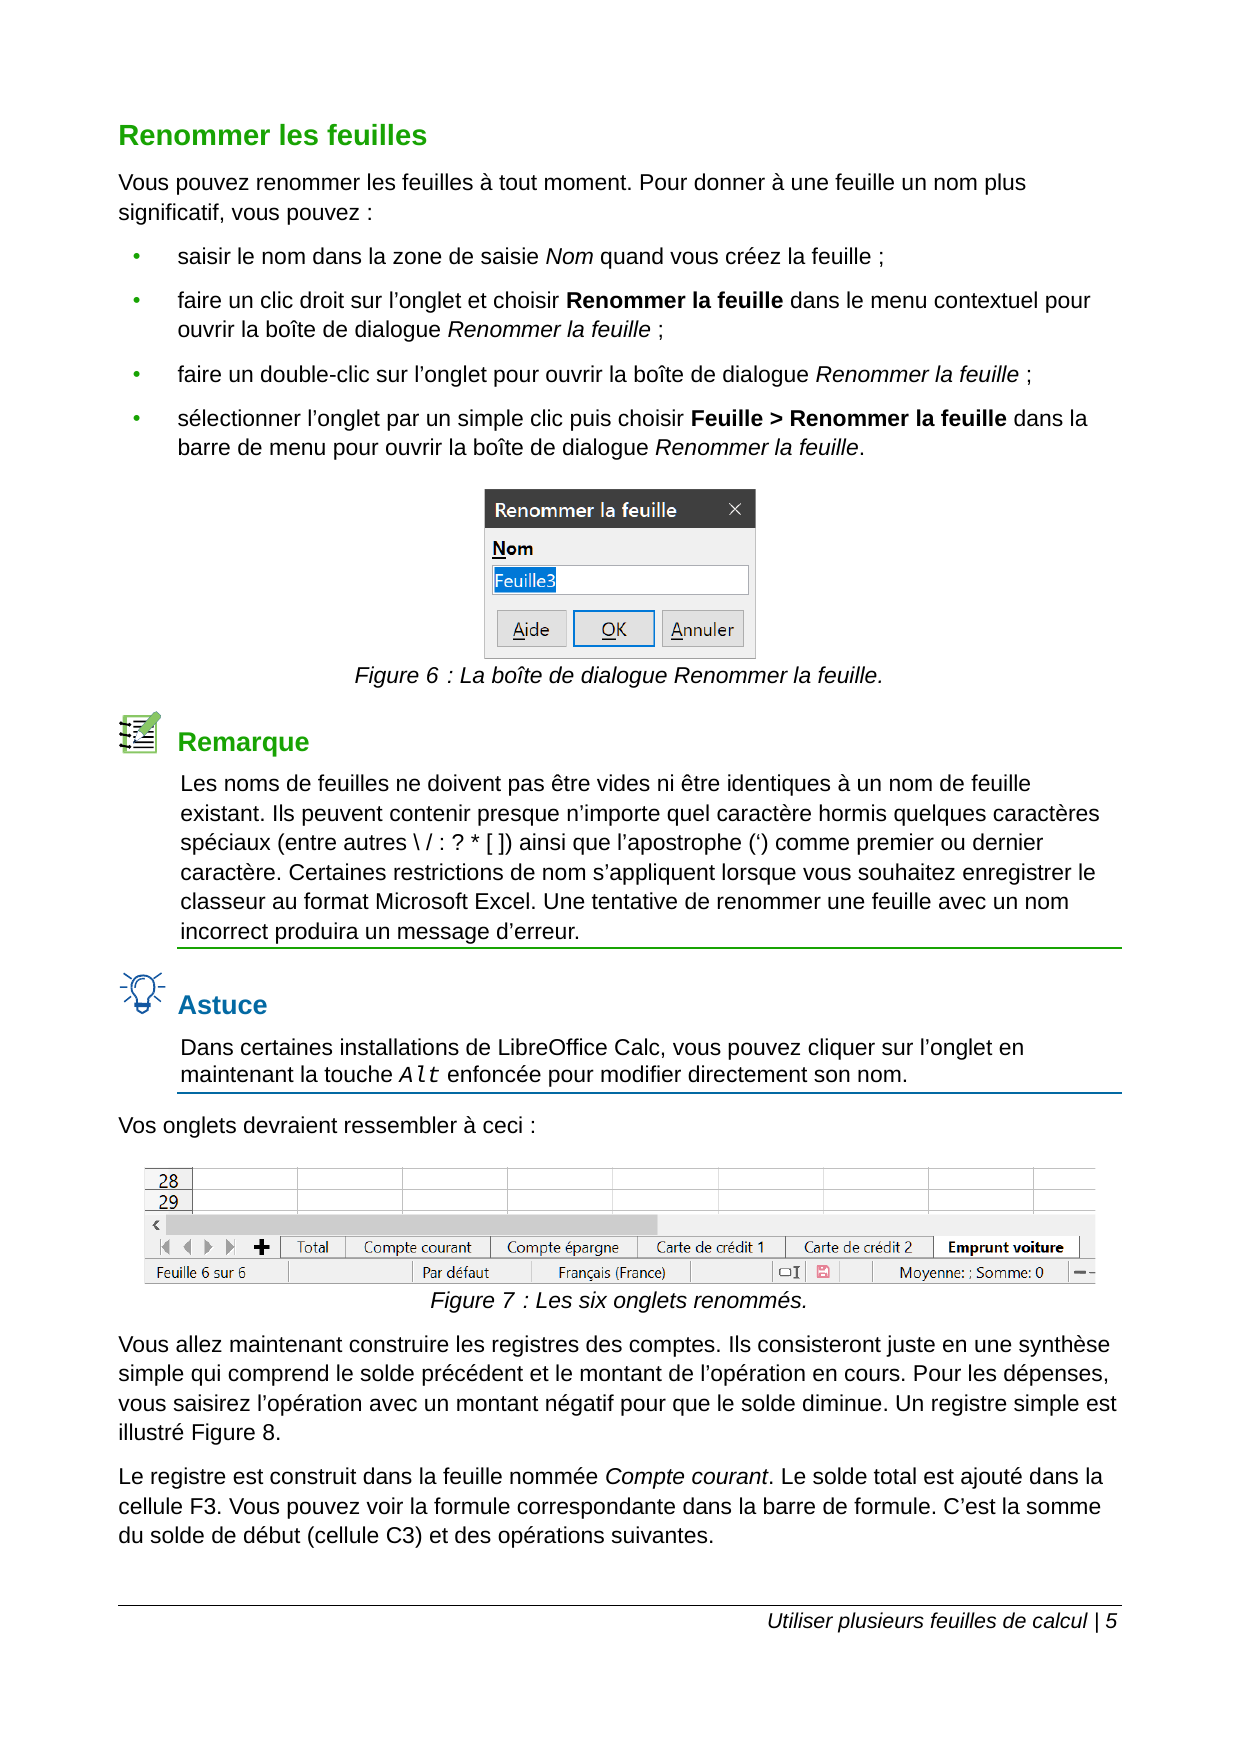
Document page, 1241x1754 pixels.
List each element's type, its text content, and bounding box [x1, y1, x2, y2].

list Remarque [118, 710, 1122, 757]
text Figure 6 : La boîte de dialogue Renommer la feuille. [118, 659, 1122, 688]
list sélectionner l’onglet par un simple clic puis choisir Feuille > Renommer la feuille dans la barre de menu pour ouvrir la boîte de dialogue Renommer la feuille. [133, 401, 1122, 460]
text Vous pouvez renommer les feuilles à tout moment. Pour donner à une feuille un nom plus significatif, vous pouvez : [118, 166, 1122, 225]
text Figure 7 : Les six onglets renommés. [118, 1283, 1122, 1313]
text Vous allez maintenant construire les registres des comptes. Ils consisteront juste en une synthèse simple qui comprend le solde précédent et le montant de l’opération en cours. Pour les dépenses, vous saisirez l’opération avec un montant négatif pour que le solde diminue. Un registre simple est illustré Figure 8. [118, 1328, 1122, 1446]
list saisir le nom dans la zone de saisie Nom quand vous créez la feuille ; [133, 240, 1122, 269]
text Dans certaines installations de LibreOffice Calc, vous pouvez cliquer sur l’onglet en maintenant la touche Alt enfoncée pour modifier directement son nom. [177, 1027, 1122, 1092]
list faire un double-clic sur l’onglet pour ouvrir la boîte de dialogue Renommer la feuille ; [133, 357, 1122, 387]
text Vos onglets devraient ressembler à ceci : [118, 1109, 1122, 1138]
list faire un clic droit sur l’onglet et choisir Renommer la feuille dans le menu contextuel pour ouvrir la boîte de dialogue Renommer la feuille ; [133, 284, 1122, 343]
picture [484, 489, 756, 659]
list Astuce [118, 971, 1122, 1020]
text Le registre est construit dans la feuille nommée Compte courant. Le solde total est ajouté dans la cellule F3. Vous pouvez voir la formule correspondante dans la barre de formule. C’est la somme du solde de début (cellule C3) et des opérations suivantes. [118, 1460, 1122, 1549]
picture [144, 1167, 1096, 1284]
text Les noms de feuilles ne doivent pas être vides ni être identiques à un nom de feuille existant. Ils peuvent contenir presque n’importe quel caractère hormis quelques caractères spéciaux (entre autres \ / : ? * [ ]) ainsi que l’apostrophe (‘) comme premier ou dernier caractère. Certaines restrictions de nom s’appliquent lorsque vous souhaitez enregistrer le classeur au format Microsoft Excel. Une tentative de renommer une feuille avec un nom incorrect produira un message d’erreur. [177, 764, 1122, 947]
subtitle Renommer les feuilles [118, 118, 1122, 152]
